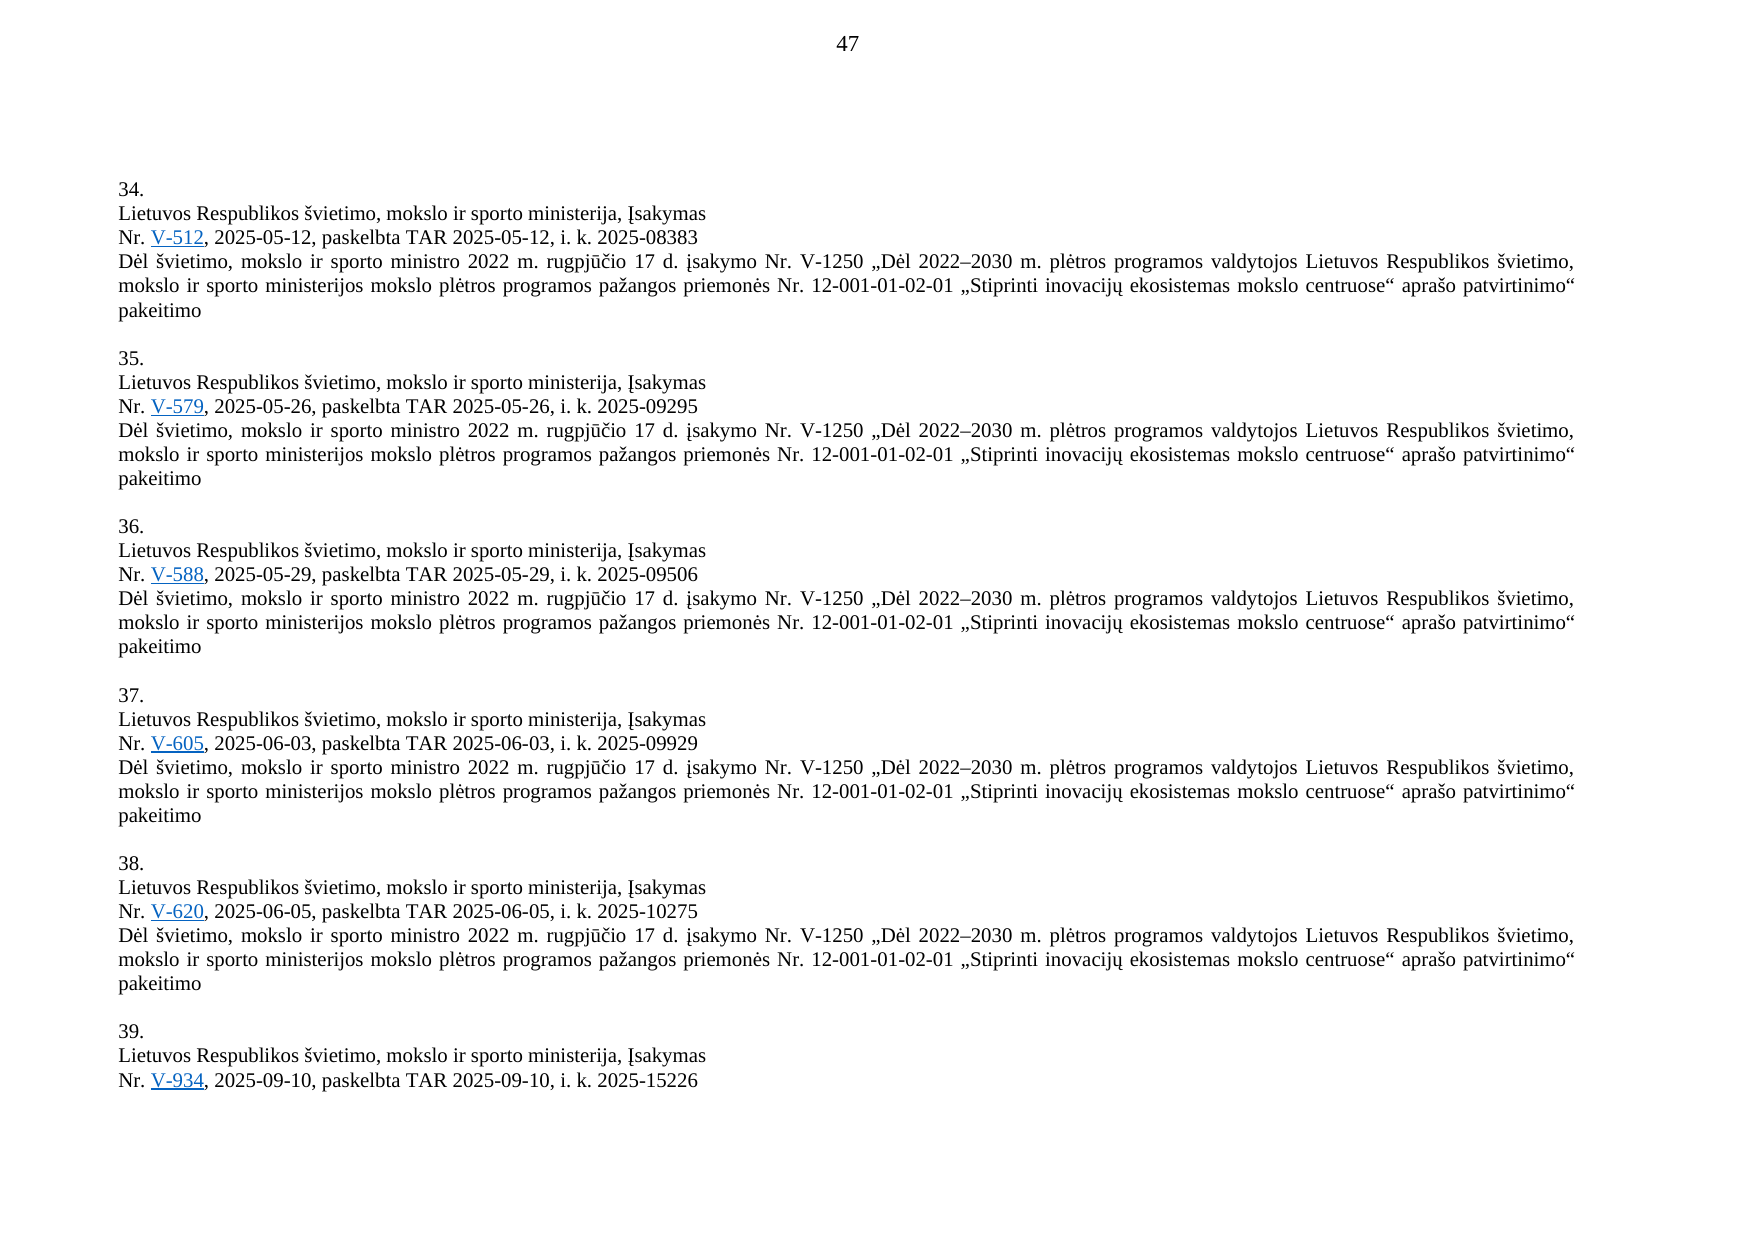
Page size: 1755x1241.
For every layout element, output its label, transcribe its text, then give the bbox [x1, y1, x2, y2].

text Dėl švietimo, mokslo ir sporto ministro 2022 m. rugpjūčio 17 d. įsakymo Nr. V-1250 „Dėl 2022–2030 m. plėtros programos valdytojos Lietuvos Respublikos švietimo, mokslo ir sporto ministerijos mokslo plėtros programos pažangos priemonės Nr. 12-001-01-02-01 „Stiprinti inovacijų ekosistemas mokslo centruose“ aprašo patvirtinimo“ pakeitimo [118, 923, 1577, 995]
text Lietuvos Respublikos švietimo, mokslo ir sporto ministerija, Įsakymas [118, 201, 1577, 225]
text 37. [118, 682, 1577, 707]
text Nr. V-605, 2025-06-03, paskelbta TAR 2025-06-03, i. k. 2025-09929 [118, 731, 1577, 755]
text Lietuvos Respublikos švietimo, mokslo ir sporto ministerija, Įsakymas [118, 707, 1577, 731]
text Nr. V-620, 2025-06-05, paskelbta TAR 2025-06-05, i. k. 2025-10275 [118, 899, 1577, 923]
text 38. [118, 851, 1577, 875]
text Lietuvos Respublikos švietimo, mokslo ir sporto ministerija, Įsakymas [118, 1043, 1577, 1067]
text Nr. V-934, 2025-09-10, paskelbta TAR 2025-09-10, i. k. 2025-15226 [118, 1067, 1577, 1092]
text Lietuvos Respublikos švietimo, mokslo ir sporto ministerija, Įsakymas [118, 875, 1577, 899]
text Dėl švietimo, mokslo ir sporto ministro 2022 m. rugpjūčio 17 d. įsakymo Nr. V-1250 „Dėl 2022–2030 m. plėtros programos valdytojos Lietuvos Respublikos švietimo, mokslo ir sporto ministerijos mokslo plėtros programos pažangos priemonės Nr. 12-001-01-02-01 „Stiprinti inovacijų ekosistemas mokslo centruose“ aprašo patvirtinimo“ pakeitimo [118, 586, 1577, 658]
text 39. [118, 1019, 1577, 1043]
text Dėl švietimo, mokslo ir sporto ministro 2022 m. rugpjūčio 17 d. įsakymo Nr. V-1250 „Dėl 2022–2030 m. plėtros programos valdytojos Lietuvos Respublikos švietimo, mokslo ir sporto ministerijos mokslo plėtros programos pažangos priemonės Nr. 12-001-01-02-01 „Stiprinti inovacijų ekosistemas mokslo centruose“ aprašo patvirtinimo“ pakeitimo [118, 755, 1577, 827]
text Lietuvos Respublikos švietimo, mokslo ir sporto ministerija, Įsakymas [118, 538, 1577, 562]
text Dėl švietimo, mokslo ir sporto ministro 2022 m. rugpjūčio 17 d. įsakymo Nr. V-1250 „Dėl 2022–2030 m. plėtros programos valdytojos Lietuvos Respublikos švietimo, mokslo ir sporto ministerijos mokslo plėtros programos pažangos priemonės Nr. 12-001-01-02-01 „Stiprinti inovacijų ekosistemas mokslo centruose“ aprašo patvirtinimo“ pakeitimo [118, 249, 1577, 322]
text Dėl švietimo, mokslo ir sporto ministro 2022 m. rugpjūčio 17 d. įsakymo Nr. V-1250 „Dėl 2022–2030 m. plėtros programos valdytojos Lietuvos Respublikos švietimo, mokslo ir sporto ministerijos mokslo plėtros programos pažangos priemonės Nr. 12-001-01-02-01 „Stiprinti inovacijų ekosistemas mokslo centruose“ aprašo patvirtinimo“ pakeitimo [118, 418, 1577, 490]
text Nr. V-588, 2025-05-29, paskelbta TAR 2025-05-29, i. k. 2025-09506 [118, 562, 1577, 586]
text 34. [118, 177, 1577, 201]
text 36. [118, 514, 1577, 538]
text Nr. V-579, 2025-05-26, paskelbta TAR 2025-05-26, i. k. 2025-09295 [118, 394, 1577, 418]
text 35. [118, 346, 1577, 370]
text Lietuvos Respublikos švietimo, mokslo ir sporto ministerija, Įsakymas [118, 370, 1577, 394]
text Nr. V-512, 2025-05-12, paskelbta TAR 2025-05-12, i. k. 2025-08383 [118, 225, 1577, 249]
